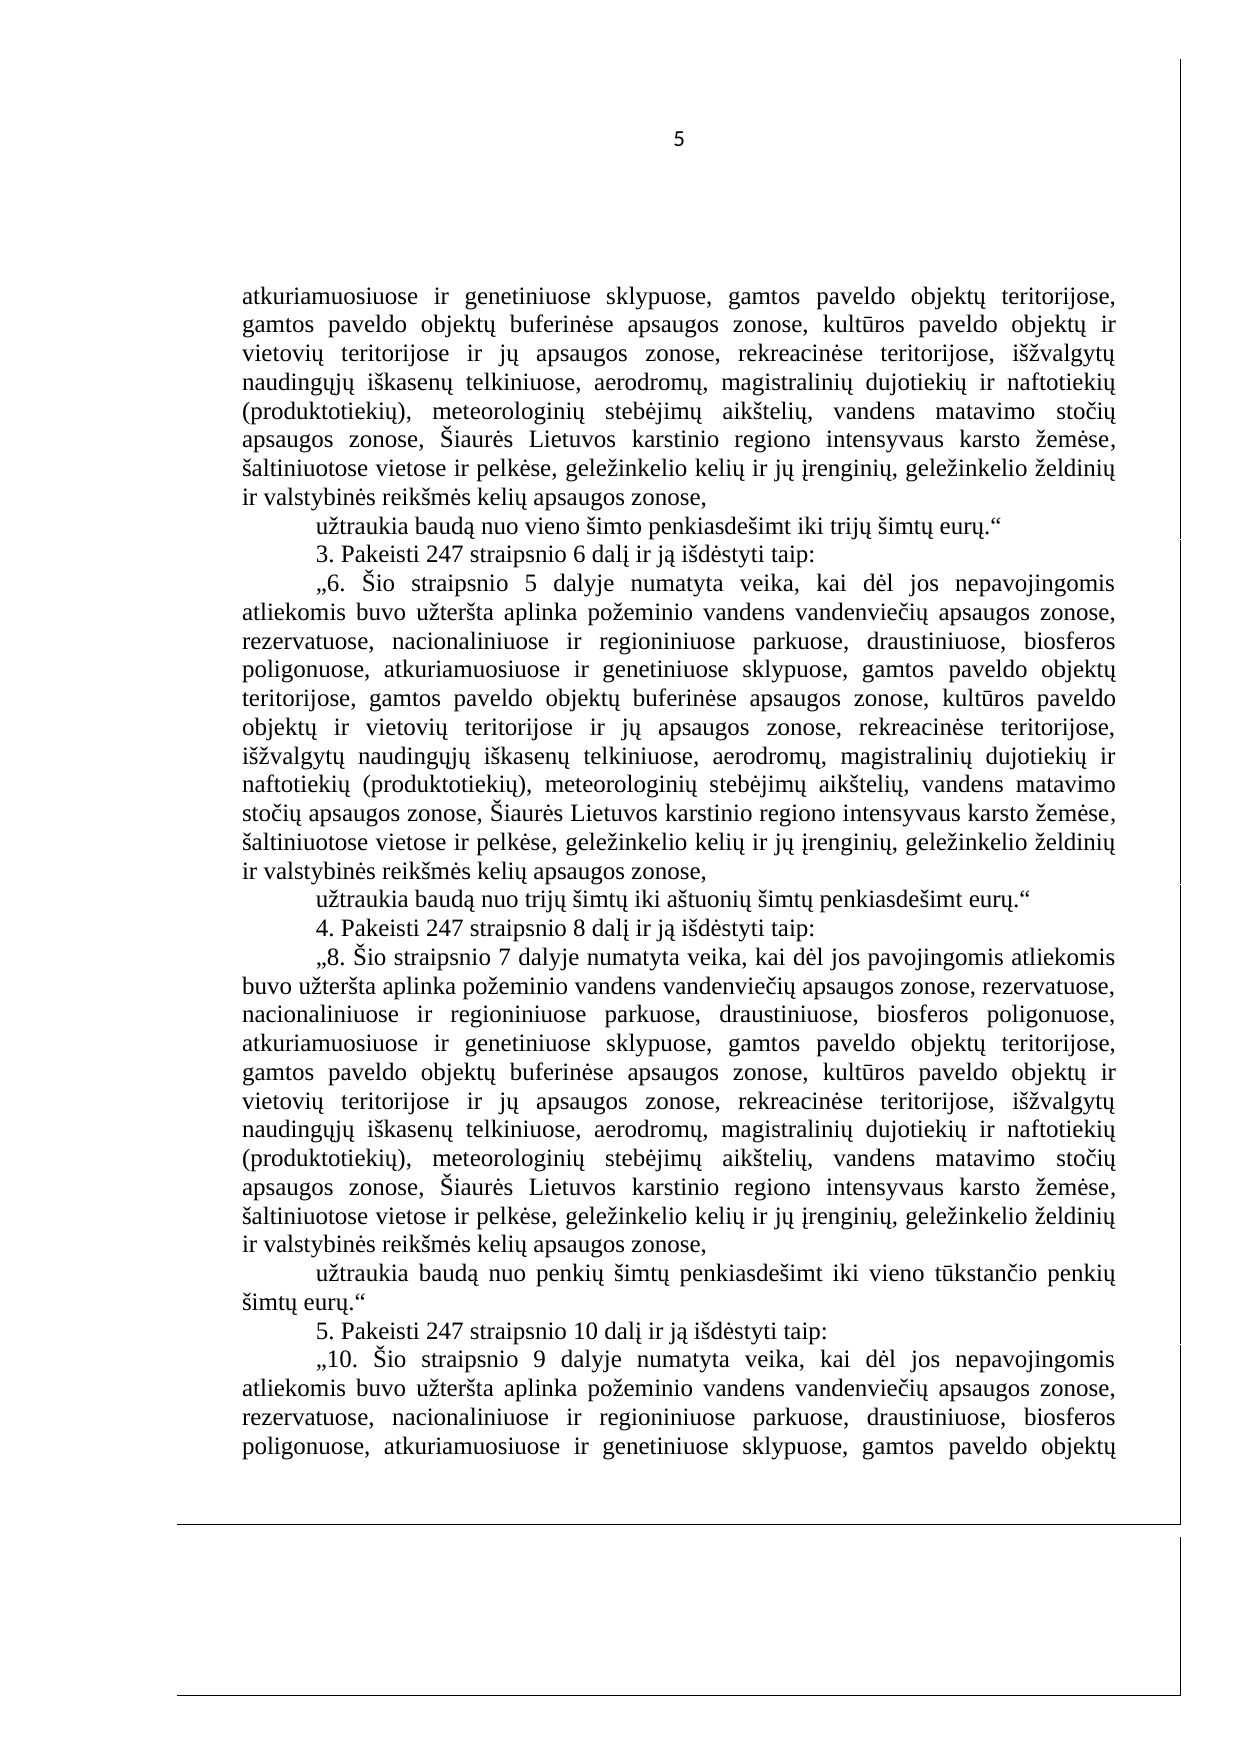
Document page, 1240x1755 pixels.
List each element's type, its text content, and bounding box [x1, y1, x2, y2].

text „10. Šio straipsnio 9 dalyje numatyta veika, kai dėl jos nepavojingomis atliekomis buvo užteršta aplinka požeminio vandens vandenviečių apsaugos zonose, rezervatuose, nacionaliniuose ir regioniniuose parkuose, draustiniuose, biosferos poligonuose, atkuriamuosiuose ir genetiniuose sklypuose, gamtos paveldo objektų [177, 1344, 1181, 1524]
text užtraukia baudą nuo trijų šimtų iki aštuonių šimtų penkiasdešimt eurų.“ [177, 884, 1181, 913]
text „8. Šio straipsnio 7 dalyje numatyta veika, kai dėl jos pavojingomis atliekomis buvo užteršta aplinka požeminio vandens vandenviečių apsaugos zonose, rezervatuose, nacionaliniuose ir regioniniuose parkuose, draustiniuose, biosferos poligonuose, atkuriamuosiuose ir genetiniuose sklypuose, gamtos paveldo objektų teritorijose, gamtos paveldo objektų buferinėse apsaugos zonose, kultūros paveldo objektų ir vietovių teritorijose ir jų apsaugos zonose, rekreacinėse teritorijose, išžvalgytų naudingųjų iškasenų telkiniuose, aerodromų, magistralinių dujotiekių ir naftotiekių (produktotiekių), meteorologinių stebėjimų aikštelių, vandens matavimo stočių apsaugos zonose, Šiaurės Lietuvos karstinio regiono intensyvaus karsto žemėse, šaltiniuotose vietose ir pelkėse, geležinkelio kelių ir jų įrenginių, geležinkelio želdinių ir valstybinės reikšmės kelių apsaugos zonose, [177, 942, 1180, 1258]
text atkuriamuosiuose ir genetiniuose sklypuose, gamtos paveldo objektų teritorijose, gamtos paveldo objektų buferinėse apsaugos zonose, kultūros paveldo objektų ir vietovių teritorijose ir jų apsaugos zonose, rekreacinėse teritorijose, išžvalgytų naudingųjų iškasenų telkiniuose, aerodromų, magistralinių dujotiekių ir naftotiekių (produktotiekių), meteorologinių stebėjimų aikštelių, vandens matavimo stočių apsaugos zonose, Šiaurės Lietuvos karstinio regiono intensyvaus karsto žemėse, šaltiniuotose vietose ir pelkėse, geležinkelio kelių ir jų įrenginių, geležinkelio želdinių ir valstybinės reikšmės kelių apsaugos zonose, [177, 216, 1180, 511]
text užtraukia baudą nuo penkių šimtų penkiasdešimt iki vieno tūkstančio penkių šimtų eurų.“ [177, 1258, 1180, 1316]
text 3. Pakeisti 247 straipsnio 6 dalį ir ją išdėstyti taip: [177, 539, 1181, 568]
text 4. Pakeisti 247 straipsnio 8 dalį ir ją išdėstyti taip: [177, 913, 1180, 942]
text užtraukia baudą nuo vieno šimto penkiasdešimt iki trijų šimtų eurų.“ [177, 511, 1180, 539]
text 5. Pakeisti 247 straipsnio 10 dalį ir ją išdėstyti taip: [177, 1316, 1180, 1344]
text „6. Šio straipsnio 5 dalyje numatyta veika, kai dėl jos nepavojingomis atliekomis buvo užteršta aplinka požeminio vandens vandenviečių apsaugos zonose, rezervatuose, nacionaliniuose ir regioniniuose parkuose, draustiniuose, biosferos poligonuose, atkuriamuosiuose ir genetiniuose sklypuose, gamtos paveldo objektų teritorijose, gamtos paveldo objektų buferinėse apsaugos zonose, kultūros paveldo objektų ir vietovių teritorijose ir jų apsaugos zonose, rekreacinėse teritorijose, išžvalgytų naudingųjų iškasenų telkiniuose, aerodromų, magistralinių dujotiekių ir naftotiekių (produktotiekių), meteorologinių stebėjimų aikštelių, vandens matavimo stočių apsaugos zonose, Šiaurės Lietuvos karstinio regiono intensyvaus karsto žemėse, šaltiniuotose vietose ir pelkėse, geležinkelio kelių ir jų įrenginių, geležinkelio želdinių ir valstybinės reikšmės kelių apsaugos zonose, [177, 568, 1180, 884]
